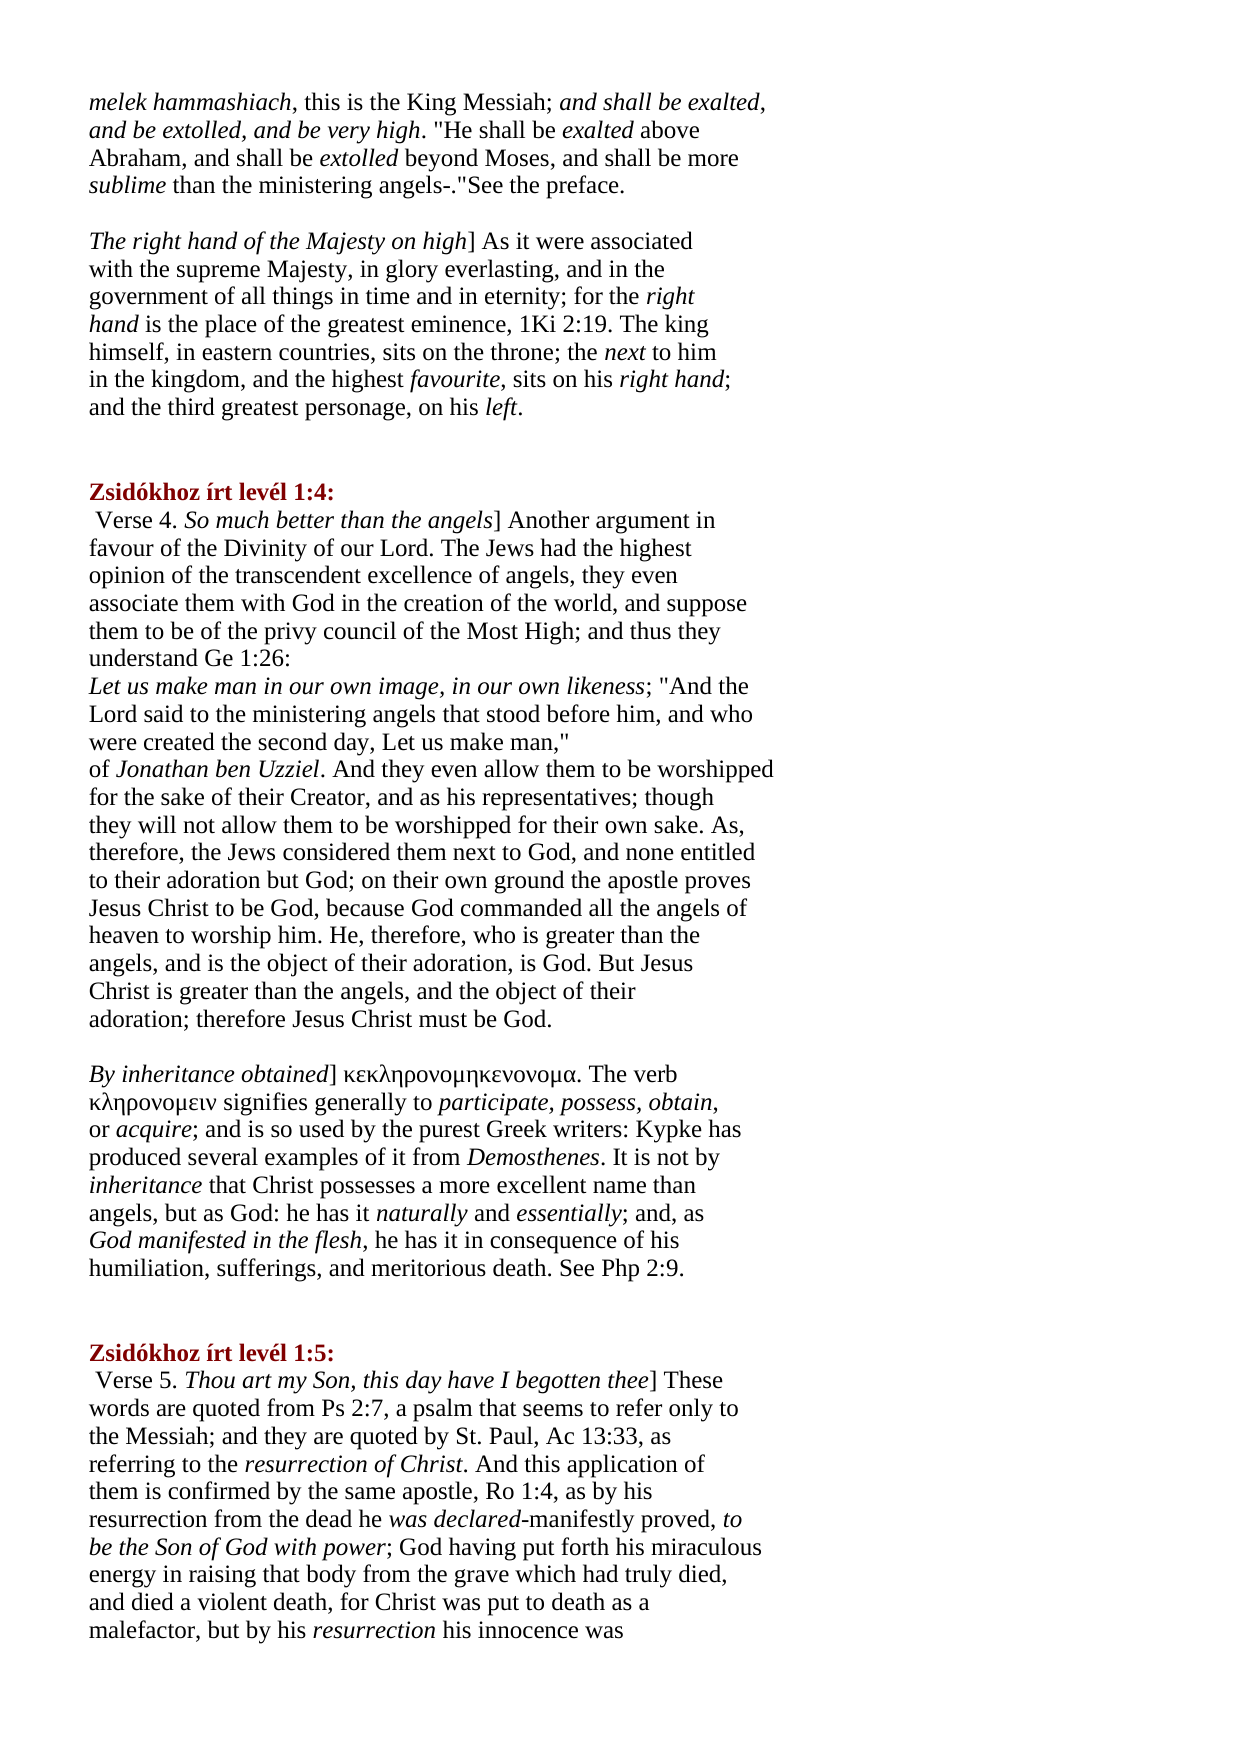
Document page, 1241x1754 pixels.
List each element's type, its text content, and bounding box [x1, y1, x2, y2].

text Verse 4. So much better than the angels] Another argument in favour of the Divinity of our Lord. The Jews had the highest opinion of the transcendent excellence of angels, they even associate them with God in the creation of the world, and suppose them to be of the privy council of the Most High; and thus they understand Ge 1:26: Let us make man in our own image, in our own likeness; "And the Lord said to the ministering angels that stood before him, and who were created the second day, Let us make man," of Jonathan ben Uzziel. And they even allow them to be worshipped for the sake of their Creator, and as his representatives; though they will not allow them to be worshipped for their own sake. As, therefore, the Jews considered them next to God, and none entitled to their adoration but God; on their own ground the apostle proves Jesus Christ to be God, because God commanded all the angels of heaven to worship him. He, therefore, who is greater than the angels, and is the object of their adoration, is God. But Jesus Christ is greater than the angels, and the object of their adoration; therefore Jesus Christ must be God. By inheritance obtained] κεκληρονομηκενονομα. The verb κληρονομειν signifies generally to participate, possess, obtain, or acquire; and is so used by the purest Greek writers: Kypke has produced several examples of it from Demosthenes. It is not by inheritance that Christ possesses a more excellent name than angels, but as God: he has it naturally and essentially; and, as God manifested in the flesh, he has it in consequence of his humiliation, sufferings, and meritorious death. See Php 2:9. [88, 506, 1152, 1309]
text melek hammashiach, this is the King Messiah; and shall be exalted, and be extolled, and be very high. "He shall be exalted above Abraham, and shall be extolled beyond Moses, and shall be more sublime than the ministering angels-."See the preface. The right hand of the Majesty on high] As it were associated with the supreme Majesty, in glory everlasting, and in the government of all things in time and in eternity; for the right hand is the place of the greatest eminence, 1Ki 2:19. The king himself, in eastern countries, sits on the throne; the next to him in the kingdom, and the highest favourite, sits on his right hand; and the third greatest personage, on his left. [88, 88, 1152, 449]
text Zsidókhoz írt levél 1:5: [88, 1339, 1152, 1367]
text Verse 5. Thou art my Son, this day have I begotten thee] These words are quoted from Ps 2:7, a psalm that seems to refer only to the Messiah; and they are quoted by St. Paul, Ac 13:33, as referring to the resurrection of Christ. And this application of them is confirmed by the same apostle, Ro 1:4, as by his resurrection from the dead he was declared-manifestly proved, to be the Son of God with power; God having put forth his miraculous energy in raising that body from the grave which had truly died, and died a violent death, for Christ was put to death as a malefactor, but by his resurrection his innocence was [88, 1367, 1152, 1644]
text Zsidókhoz írt levél 1:4: [88, 478, 1152, 506]
